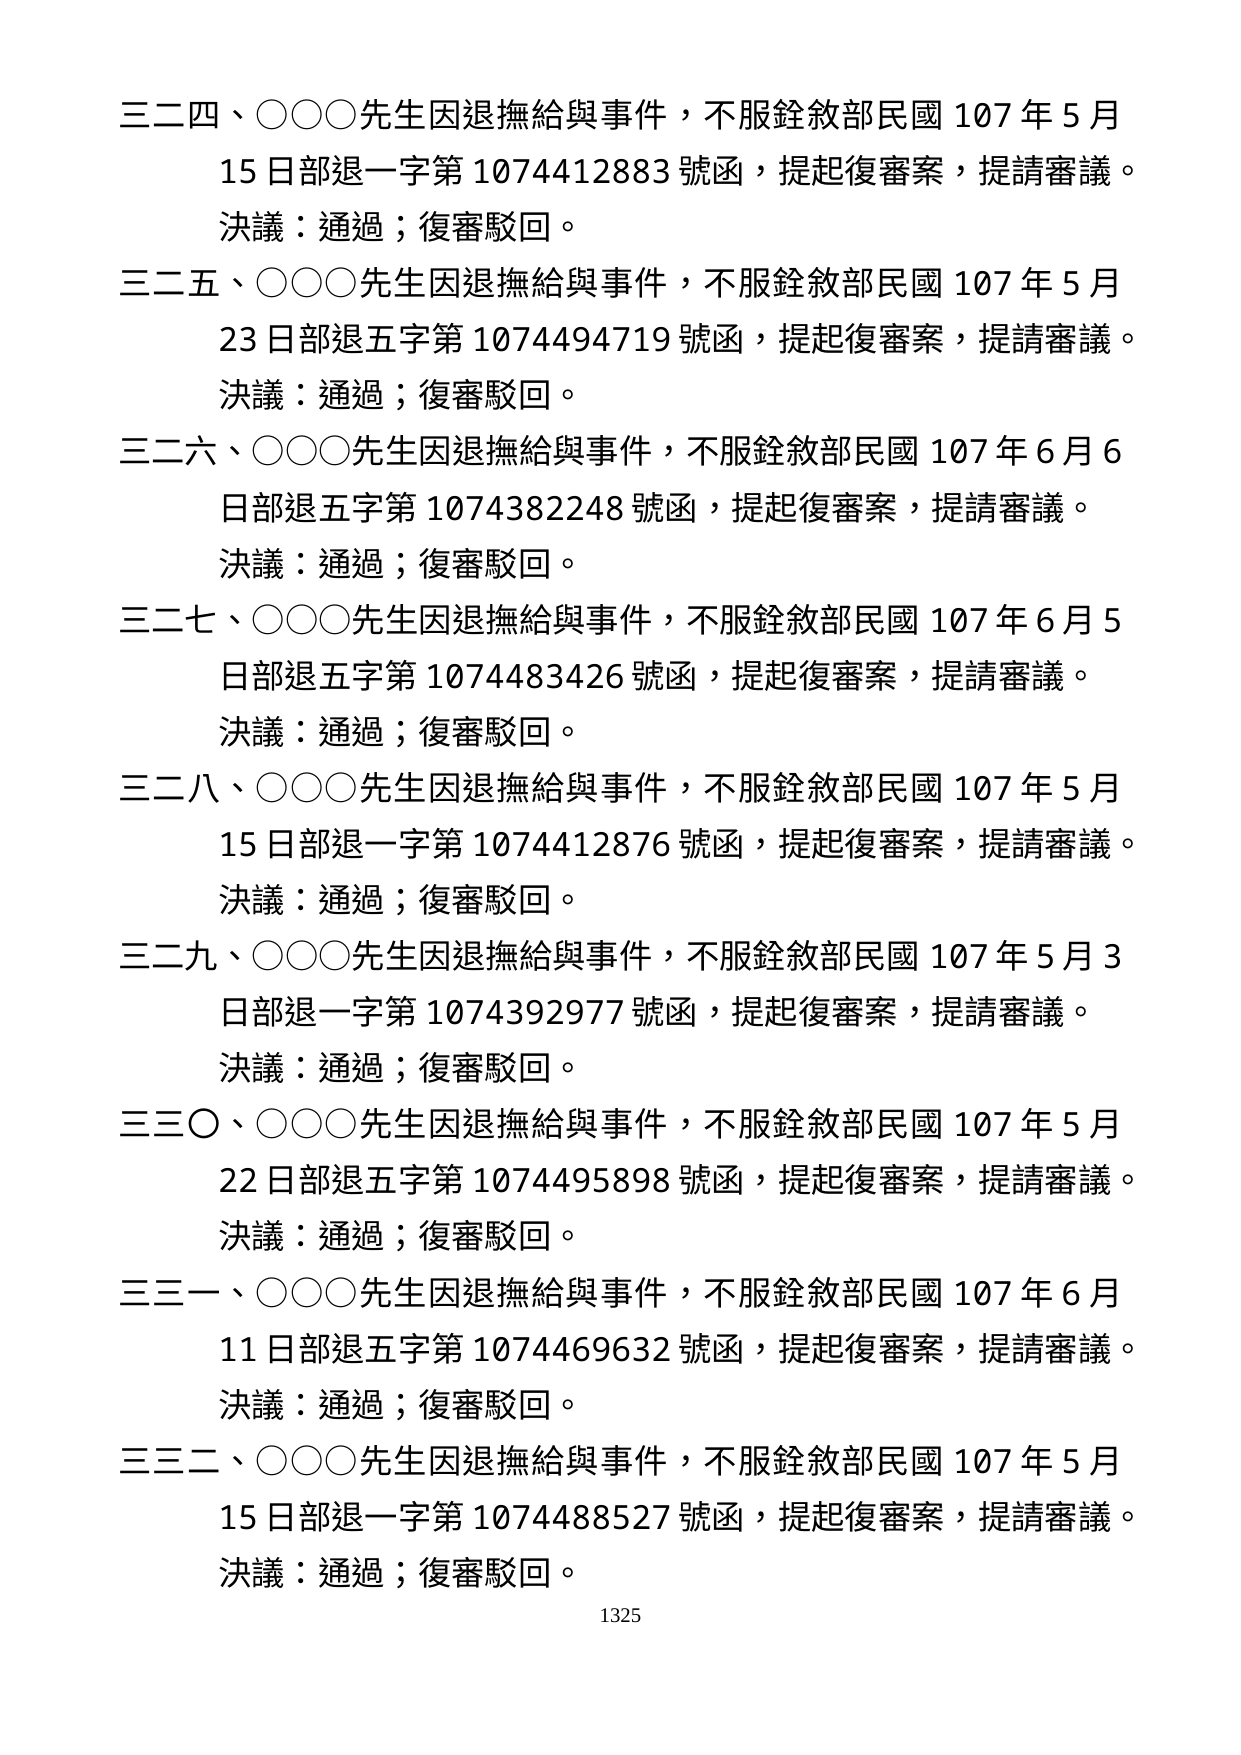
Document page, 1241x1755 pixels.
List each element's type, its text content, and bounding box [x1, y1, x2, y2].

text 決議：通過；復審駁回。 [218, 537, 1122, 586]
text 決議：通過；復審駁回。 [218, 1042, 1122, 1090]
text 三二七、○○○先生因退撫給與事件，不服銓敘部民國107年6月5日部退五字第1074483426號函，提起復審案，提請審議。 [118, 593, 1122, 698]
text 決議：通過；復審駁回。 [218, 369, 1122, 417]
text 三二九、○○○先生因退撫給與事件，不服銓敘部民國107年5月3日部退一字第1074392977號函，提起復審案，提請審議。 [118, 930, 1122, 1034]
text 決議：通過；復審駁回。 [218, 1378, 1122, 1427]
text 三三〇、○○○先生因退撫給與事件，不服銓敘部民國107年5月22日部退五字第1074495898號函，提起復審案，提請審議。 [118, 1098, 1122, 1203]
text 三二六、○○○先生因退撫給與事件，不服銓敘部民國107年6月6日部退五字第1074382248號函，提起復審案，提請審議。 [118, 425, 1122, 530]
text 三三一、○○○先生因退撫給與事件，不服銓敘部民國107年6月11日部退五字第1074469632號函，提起復審案，提請審議。 [118, 1266, 1122, 1371]
text 三二八、○○○先生因退撫給與事件，不服銓敘部民國107年5月15日部退一字第1074412876號函，提起復審案，提請審議。 [118, 762, 1122, 866]
text 三二五、○○○先生因退撫給與事件，不服銓敘部民國107年5月23日部退五字第1074494719號函，提起復審案，提請審議。 [118, 257, 1122, 361]
text 三三二、○○○先生因退撫給與事件，不服銓敘部民國107年5月15日部退一字第1074488527號函，提起復審案，提請審議。 [118, 1434, 1122, 1539]
text 決議：通過；復審駁回。 [218, 1547, 1122, 1595]
text 決議：通過；復審駁回。 [218, 201, 1122, 249]
text 決議：通過；復審駁回。 [218, 874, 1122, 922]
text 決議：通過；復審駁回。 [218, 706, 1122, 754]
text 三二四、○○○先生因退撫給與事件，不服銓敘部民國107年5月15日部退一字第1074412883號函，提起復審案，提請審議。 [118, 89, 1122, 193]
text 決議：通過；復審駁回。 [218, 1210, 1122, 1258]
